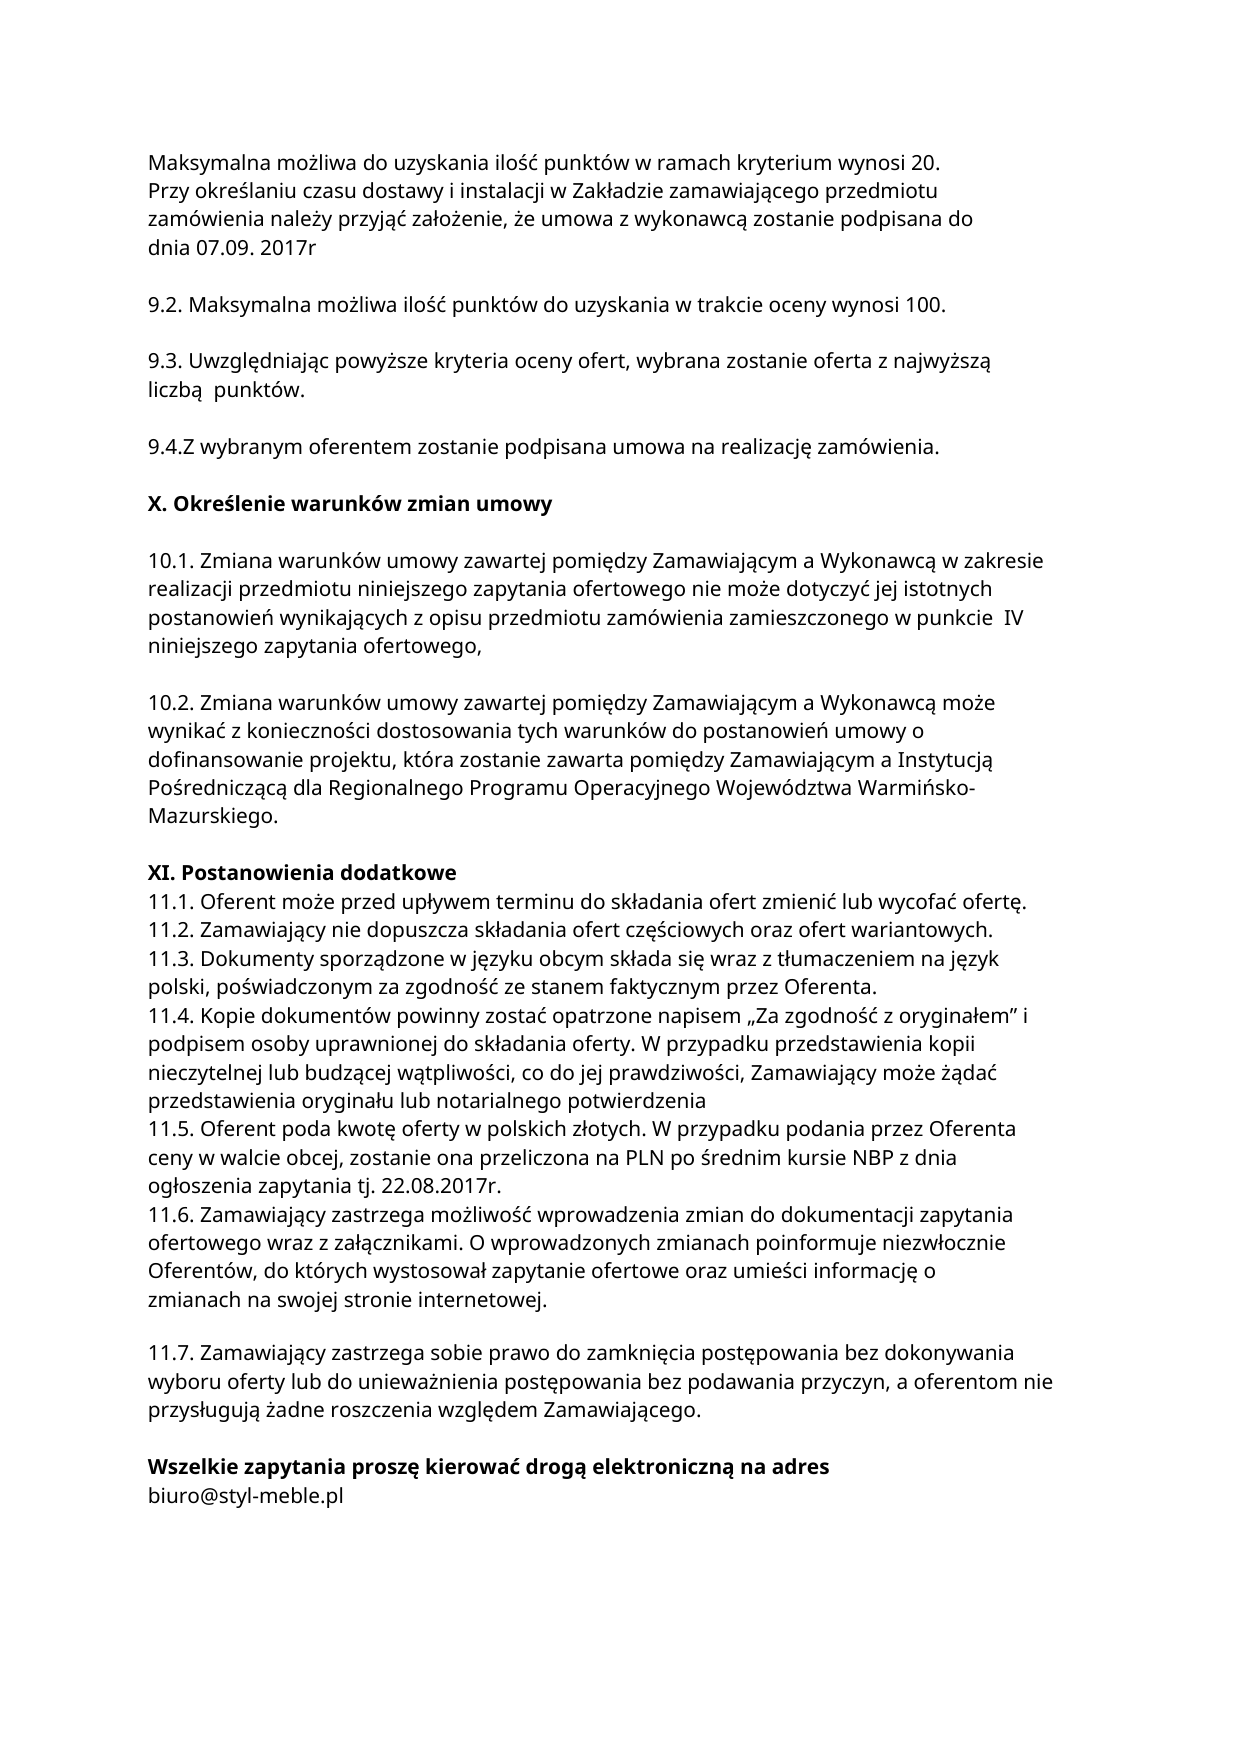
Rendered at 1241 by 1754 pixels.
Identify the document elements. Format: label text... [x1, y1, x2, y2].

text X. Określenie warunków zmian umowy [148, 489, 1093, 517]
text zmianach na swojej stronie internetowej. [148, 1285, 1093, 1313]
text zamówienia należy przyjąć założenie, że umowa z wykonawcą zostanie podpisana do [148, 204, 1093, 233]
text Maksymalna możliwa do uzyskania ilość punktów w ramach kryterium wynosi 20. [148, 148, 1093, 176]
text 9.3. Uwzględniając powyższe kryteria oceny ofert, wybrana zostanie oferta z najwyższą [148, 347, 1093, 375]
text 9.4.Z wybranym oferentem zostanie podpisana umowa na realizację zamówienia. [148, 432, 1093, 460]
text 11.6. Zamawiający zastrzega możliwość wprowadzenia zmian do dokumentacji zapytania [148, 1200, 1093, 1228]
text 11.3. Dokumenty sporządzone w języku obcym składa się wraz z tłumaczeniem na język [148, 944, 1093, 972]
text nieczytelnej lub budzącej wątpliwości, co do jej prawdziwości, Zamawiający może żądać [148, 1058, 1093, 1086]
text przedstawienia oryginału lub notarialnego potwierdzenia [148, 1086, 1093, 1114]
text XI. Postanowienia dodatkowe [148, 858, 1093, 887]
text 10.2. Zmiana warunków umowy zawartej pomiędzy Zamawiającym a Wykonawcą może [148, 688, 1093, 716]
text liczbą punktów. [148, 375, 1093, 403]
text 11.1. Oferent może przed upływem terminu do składania ofert zmienić lub wycofać ofertę. [148, 887, 1093, 915]
text dnia 07.09. 2017r [148, 233, 1093, 261]
text Przy określaniu czasu dostawy i instalacji w Zakładzie zamawiającego przedmiotu [148, 176, 1093, 204]
text 11.2. Zamawiający nie dopuszcza składania ofert częściowych oraz ofert wariantowych. [148, 915, 1093, 944]
text 11.4. Kopie dokumentów powinny zostać opatrzone napisem „Za zgodność z oryginałem” i podpisem osoby uprawnionej do składania oferty. W przypadku przedstawienia kopii [148, 1001, 1093, 1058]
text Wszelkie zapytania proszę kierować drogą elektroniczną na adres [148, 1452, 1093, 1481]
text dofinansowanie projektu, która zostanie zawarta pomiędzy Zamawiającym a Instytucją [148, 745, 1093, 773]
text 10.1. Zmiana warunków umowy zawartej pomiędzy Zamawiającym a Wykonawcą w zakresie realizacji przedmiotu niniejszego zapytania ofertowego nie może dotyczyć jej istotnych postanowień wynikających z opisu przedmiotu zamówienia zamieszczonego w punkcie IV niniejszego zapytania ofertowego, [148, 546, 1093, 659]
text ogłoszenia zapytania tj. 22.08.2017r. [148, 1171, 1093, 1200]
text polski, poświadczonym za zgodność ze stanem faktycznym przez Oferenta. [148, 972, 1093, 1001]
text wynikać z konieczności dostosowania tych warunków do postanowień umowy o [148, 716, 1093, 745]
text 11.5. Oferent poda kwotę oferty w polskich złotych. W przypadku podania przez Oferenta [148, 1114, 1093, 1143]
text ceny w walcie obcej, zostanie ona przeliczona na PLN po średnim kursie NBP z dnia [148, 1143, 1093, 1171]
text 9.2. Maksymalna możliwa ilość punktów do uzyskania w trakcie oceny wynosi 100. [148, 290, 1093, 318]
text Pośredniczącą dla Regionalnego Programu Operacyjnego Województwa Warmińsko-Mazurskiego. [148, 773, 1093, 830]
text ofertowego wraz z załącznikami. O wprowadzonych zmianach poinformuje niezwłocznie [148, 1228, 1093, 1257]
text wyboru oferty lub do unieważnienia postępowania bez podawania przyczyn, a oferentom nie przysługują żadne roszczenia względem Zamawiającego. [148, 1367, 1093, 1424]
text biuro@styl-meble.pl [148, 1481, 1093, 1509]
text Oferentów, do których wystosował zapytanie ofertowe oraz umieści informację o [148, 1257, 1093, 1285]
text 11.7. Zamawiający zastrzega sobie prawo do zamknięcia postępowania bez dokonywania [148, 1338, 1093, 1367]
